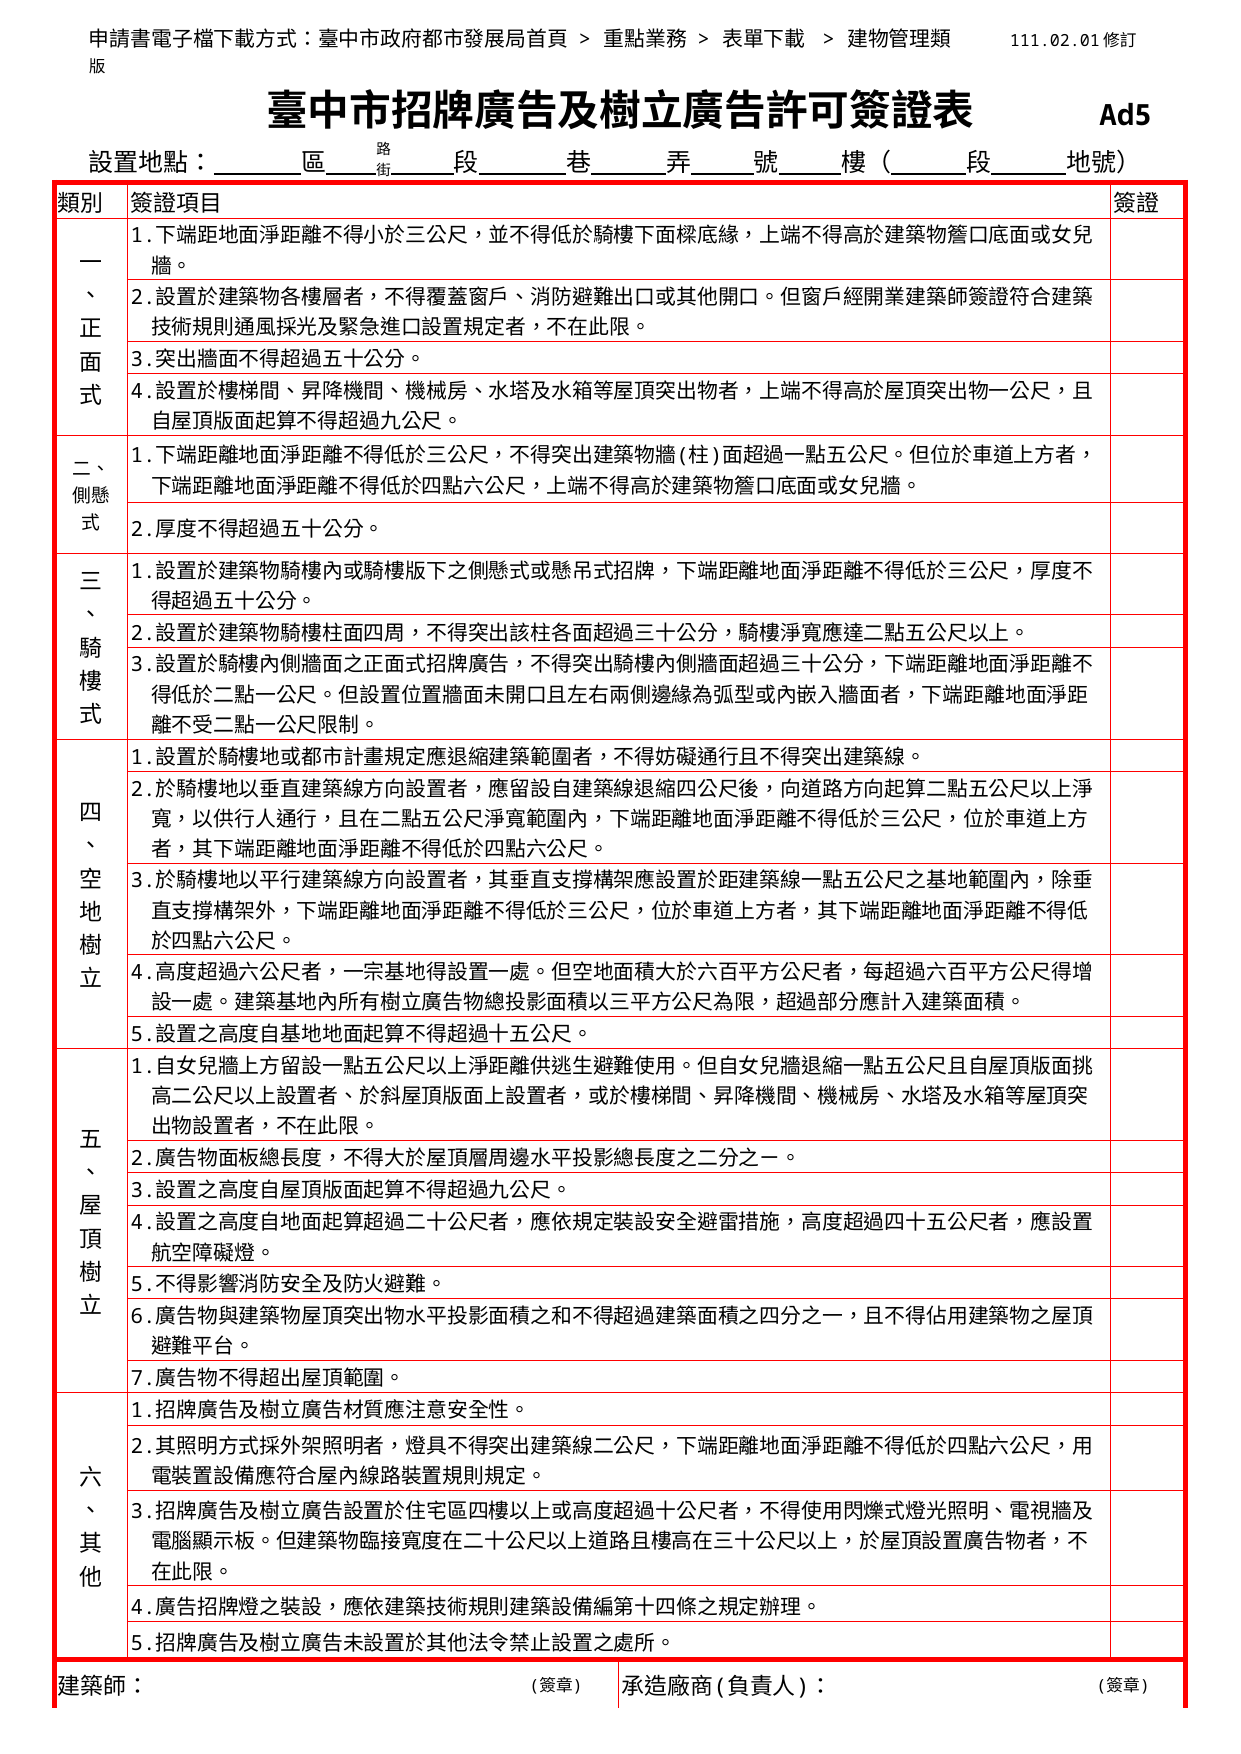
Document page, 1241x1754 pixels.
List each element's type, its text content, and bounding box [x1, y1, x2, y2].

table_cell 5.設置之高度自基地地面起算不得超過十五公尺。 [128, 1017, 1110, 1048]
table_cell [1111, 955, 1183, 1016]
table_cell 2.設置於建築物騎樓柱面四周，不得突出該柱各面超過三十公分，騎樓淨寬應達二點五公尺以上。 [128, 615, 1110, 647]
text 設置地點： 區 路街 段 巷 弄 號 樓（ 段 地號） [89, 137, 1152, 180]
table_cell 三、騎樓式 [57, 554, 127, 738]
table_cell 2.厚度不得超過五十公分。 [128, 503, 1110, 553]
table_cell [1111, 1622, 1183, 1657]
table_cell [1111, 864, 1183, 954]
table_header 簽證 [1111, 185, 1183, 218]
table_cell [1111, 1361, 1183, 1392]
table_cell [1111, 1299, 1183, 1360]
table_cell 2.於騎樓地以垂直建築線方向設置者，應留設自建築線退縮四公尺後，向道路方向起算二點五公尺以上淨寬，以供行人通行，且在二點五公尺淨寬範圍內，下端距離地面淨距離不得低於三公尺，位於車道上方者，其下端距離地面淨距離不得低於四點六公尺。 [128, 772, 1110, 862]
table_cell 4.設置於樓梯間、昇降機間、機械房、水塔及水箱等屋頂突出物者，上端不得高於屋頂突出物一公尺，且自屋頂版面起算不得超過九公尺。 [128, 374, 1110, 435]
table_cell [1111, 1049, 1183, 1140]
table_cell [1111, 1017, 1183, 1048]
table_cell 3.設置於騎樓內側牆面之正面式招牌廣告，不得突出騎樓內側牆面超過三十公分，下端距離地面淨距離不得低於二點一公尺。但設置位置牆面未開口且左右兩側邊緣為弧型或內嵌入牆面者，下端距離地面淨距離不受二點一公尺限制。 [128, 648, 1110, 738]
table_cell 六 、 其 他 [57, 1393, 127, 1657]
table_header 類別 [57, 185, 127, 218]
table_cell 1.下端距地面淨距離不得小於三公尺，並不得低於騎樓下面樑底緣，上端不得高於建築物簷口底面或女兒牆。 [128, 219, 1110, 279]
table_cell [1111, 342, 1183, 373]
table_cell 2.其照明方式採外架照明者，燈具不得突出建築線二公尺，下端距離地面淨距離不得低於四點六公尺，用電裝置設備應符合屋內線路裝置規則規定。 [128, 1426, 1110, 1490]
table_cell 2.設置於建築物各樓層者，不得覆蓋窗戶、消防避難出口或其他開口。但窗戶經開業建築師簽證符合建築技術規則通風採光及緊急進口設置規定者，不在此限。 [128, 280, 1110, 341]
table_cell [1111, 1426, 1183, 1490]
table_cell [1111, 1491, 1183, 1585]
table_cell 3.設置之高度自屋頂版面起算不得超過九公尺。 [128, 1173, 1110, 1204]
table_cell 二、側懸式 [57, 436, 127, 553]
table_cell (簽章) [337, 1662, 618, 1707]
table_cell [1111, 503, 1183, 553]
table_cell 2.廣告物面板總長度，不得大於屋頂層周邊水平投影總長度之二分之ㄧ。 [128, 1141, 1110, 1172]
table_cell 5.不得影響消防安全及防火避難。 [128, 1267, 1110, 1298]
table_cell 4.高度超過六公尺者，一宗基地得設置一處。但空地面積大於六百平方公尺者，每超過六百平方公尺得增設一處。建築基地內所有樹立廣告物總投影面積以三平方公尺為限，超過部分應計入建築面積。 [128, 955, 1110, 1016]
table_cell (簽章) [901, 1662, 1183, 1707]
table_cell 1.招牌廣告及樹立廣告材質應注意安全性。 [128, 1393, 1110, 1424]
table_cell 3.突出牆面不得超過五十公分。 [128, 342, 1110, 373]
table_cell [1111, 1586, 1183, 1621]
text 臺中市招牌廣告及樹立廣告許可簽證表 Ad5 [89, 77, 1152, 137]
table_cell 3.招牌廣告及樹立廣告設置於住宅區四樓以上或高度超過十公尺者，不得使用閃爍式燈光照明、電視牆及電腦顯示板。但建築物臨接寬度在二十公尺以上道路且樓高在三十公尺以上，於屋頂設置廣告物者，不在此限。 [128, 1491, 1110, 1585]
table_header 簽證項目 [128, 185, 1110, 218]
table_cell [1111, 280, 1183, 341]
table_cell 承造廠商(負責人)： [619, 1662, 901, 1707]
table_cell [1111, 436, 1183, 502]
table_cell 1.下端距離地面淨距離不得低於三公尺，不得突出建築物牆(柱)面超過一點五公尺。但位於車道上方者，下端距離地面淨距離不得低於四點六公尺，上端不得高於建築物簷口底面或女兒牆。 [128, 436, 1110, 502]
table_cell 1.設置於建築物騎樓內或騎樓版下之側懸式或懸吊式招牌，下端距離地面淨距離不得低於三公尺，厚度不得超過五十公分。 [128, 554, 1110, 614]
table_cell [1111, 1206, 1183, 1266]
table_cell [1111, 1141, 1183, 1172]
table_cell 1.設置於騎樓地或都市計畫規定應退縮建築範圍者，不得妨礙通行且不得突出建築線。 [128, 740, 1110, 771]
table_cell [1111, 219, 1183, 279]
table_cell [1111, 554, 1183, 614]
table_cell [1111, 374, 1183, 435]
table_cell 7.廣告物不得超出屋頂範圍。 [128, 1361, 1110, 1392]
table_cell 建築師： [57, 1662, 337, 1707]
table_cell 6.廣告物與建築物屋頂突出物水平投影面積之和不得超過建築面積之四分之一，且不得佔用建築物之屋頂避難平台。 [128, 1299, 1110, 1360]
table_cell [1111, 772, 1183, 862]
table_cell [1111, 1173, 1183, 1204]
table_cell 1.自女兒牆上方留設一點五公尺以上淨距離供逃生避難使用。但自女兒牆退縮一點五公尺且自屋頂版面挑高二公尺以上設置者、於斜屋頂版面上設置者，或於樓梯間、昇降機間、機械房、水塔及水箱等屋頂突出物設置者，不在此限。 [128, 1049, 1110, 1140]
table_cell [1111, 740, 1183, 771]
table_cell [1111, 1267, 1183, 1298]
table_cell [1111, 1393, 1183, 1424]
table_cell 4.設置之高度自地面起算超過二十公尺者，應依規定裝設安全避雷措施，高度超過四十五公尺者，應設置航空障礙燈。 [128, 1206, 1110, 1266]
table_cell 5.招牌廣告及樹立廣告未設置於其他法令禁止設置之處所。 [128, 1622, 1110, 1657]
table_cell [1111, 648, 1183, 738]
table_cell [1111, 615, 1183, 647]
table_cell 四、空地樹立 [57, 740, 127, 1048]
table_cell 一、正面式 [57, 219, 127, 435]
table_cell 五、屋頂樹立 [57, 1049, 127, 1392]
table_cell 3.於騎樓地以平行建築線方向設置者，其垂直支撐構架應設置於距建築線一點五公尺之基地範圍內，除垂直支撐構架外，下端距離地面淨距離不得低於三公尺，位於車道上方者，其下端距離地面淨距離不得低於四點六公尺。 [128, 864, 1110, 954]
table_cell 4.廣告招牌燈之裝設，應依建築技術規則建築設備編第十四條之規定辦理。 [128, 1586, 1110, 1621]
